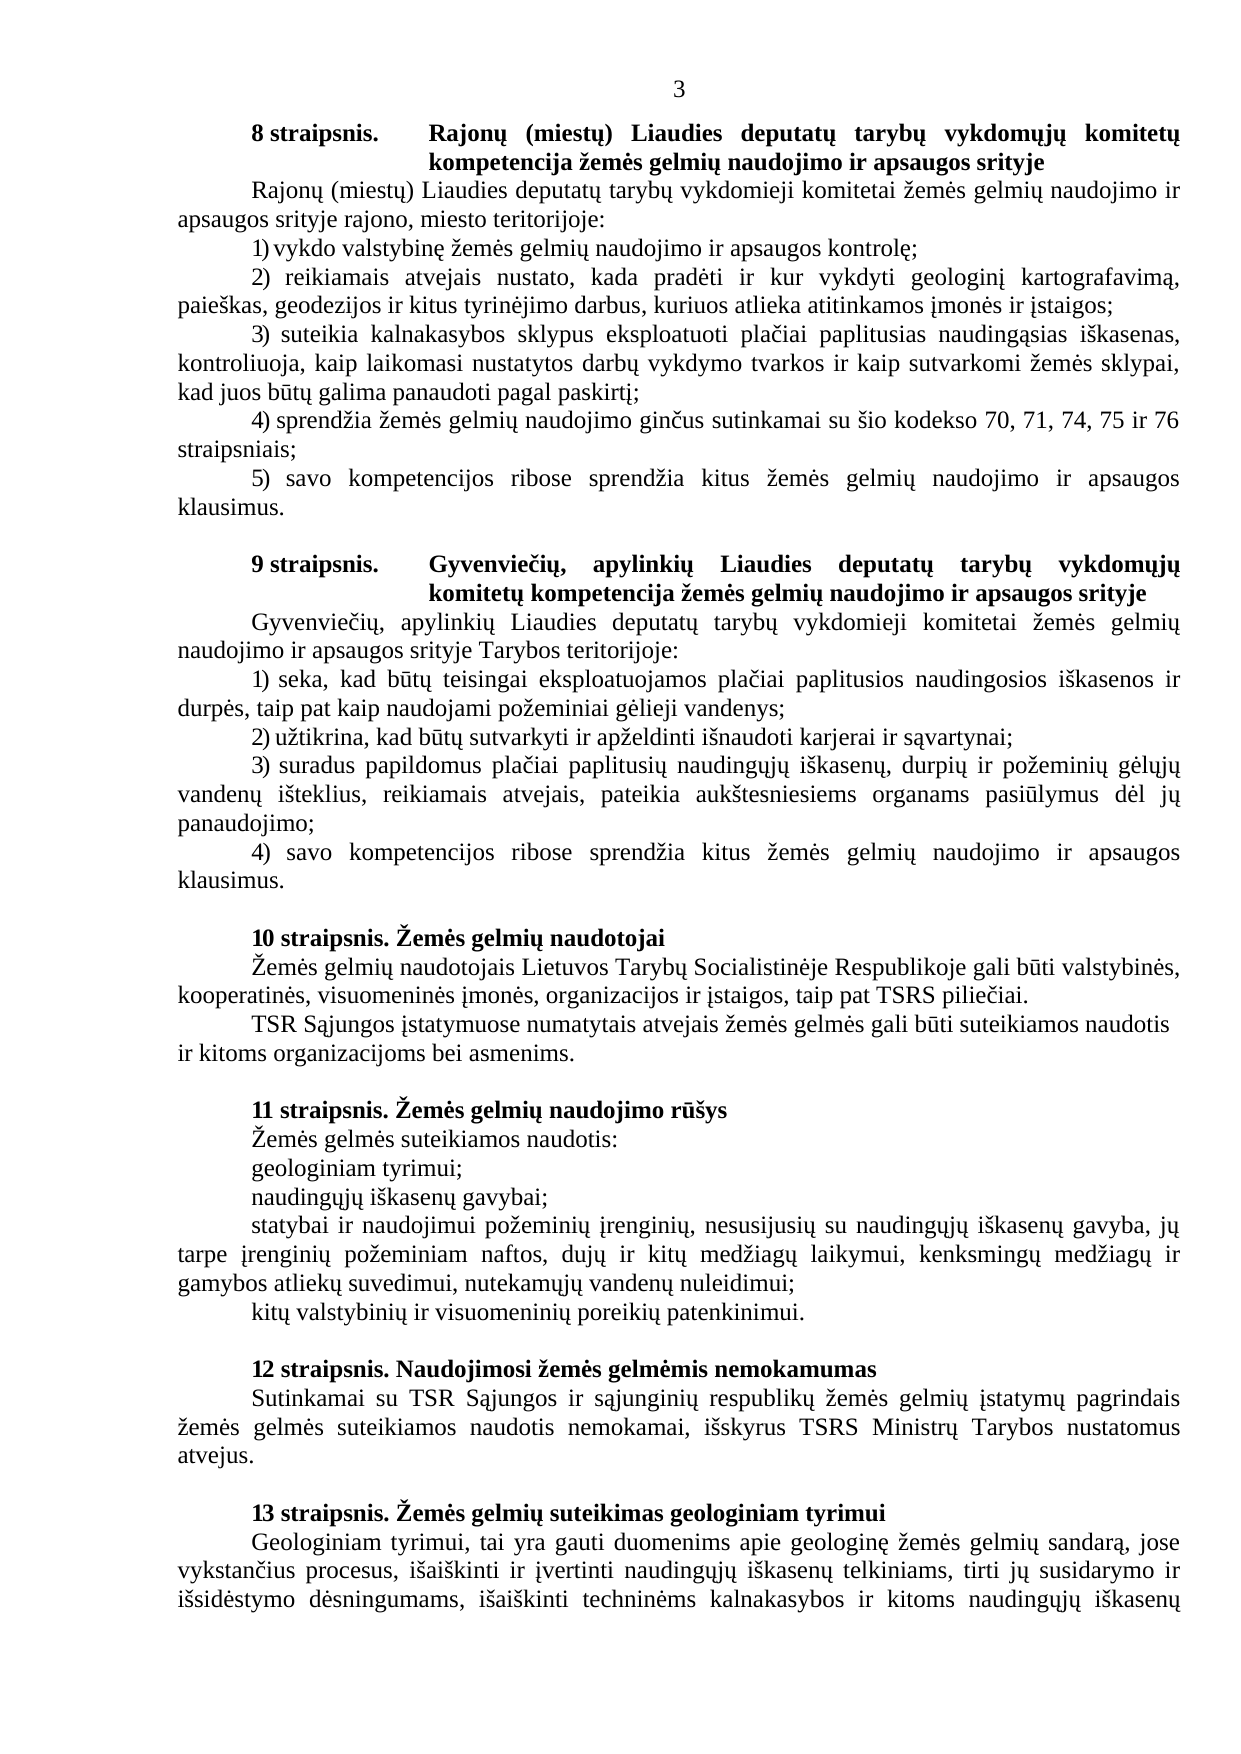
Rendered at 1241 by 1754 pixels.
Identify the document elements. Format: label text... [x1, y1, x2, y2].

text TSR Sąjungos įstatymuose numatytais atvejais žemės gelmės gali būti suteikiamos naudotis ir kitoms organizacijoms bei asmenims. [177, 1009, 1181, 1067]
text 5) savo kompetencijos ribose sprendžia kitus žemės gelmių naudojimo ir apsaugos klausimus. [177, 463, 1181, 521]
text geologiniam tyrimui; [177, 1153, 1181, 1182]
text 4) sprendžia žemės gelmių naudojimo ginčus sutinkamai su šio kodekso 70, 71, 74, 75 ir 76 straipsniais; [177, 406, 1181, 463]
text 1) seka, kad būtų teisingai eksploatuojamos plačiai paplitusios naudingosios iškasenos ir durpės, taip pat kaip naudojami požeminiai gėlieji vandenys; [177, 664, 1181, 722]
text Sutinkamai su TSR Sąjungos ir sąjunginių respublikų žemės gelmių įstatymų pagrindais žemės gelmės suteikiamos naudotis nemokamai, išskyrus TSRS Ministrų Tarybos nustatomus atvejus. [177, 1383, 1181, 1469]
text 3) suradus papildomus plačiai paplitusių naudingųjų iškasenų, durpių ir požeminių gėlųjų vandenų išteklius, reikiamais atvejais, pateikia aukštesniesiems organams pasiūlymus dėl jų panaudojimo; [177, 751, 1181, 837]
text 13 straipsnis. Žemės gelmių suteikimas geologiniam tyrimui [177, 1498, 1181, 1527]
text Rajonų (miestų) Liaudies deputatų tarybų vykdomieji komitetai žemės gelmių naudojimo ir apsaugos srityje rajono, miesto teritorijoje: [177, 176, 1181, 233]
text Žemės gelmių naudotojais Lietuvos Tarybų Socialistinėje Respublikoje gali būti valstybinės, kooperatinės, visuomeninės įmonės, organizacijos ir įstaigos, taip pat TSRS piliečiai. [177, 952, 1181, 1009]
text 11 straipsnis. Žemės gelmių naudojimo rūšys [177, 1096, 1181, 1124]
text 2) reikiamais atvejais nustato, kada pradėti ir kur vykdyti geologinį kartografavimą, paieškas, geodezijos ir kitus tyrinėjimo darbus, kuriuos atlieka atitinkamos įmonės ir įstaigos; [177, 262, 1181, 319]
text 4) savo kompetencijos ribose sprendžia kitus žemės gelmių naudojimo ir apsaugos klausimus. [177, 837, 1181, 894]
text 2) užtikrina, kad būtų sutvarkyti ir apželdinti išnaudoti karjerai ir sąvartynai; [177, 722, 1181, 751]
text 8 straipsnis. Rajonų (miestų) Liaudies deputatų tarybų vykdomųjų komitetų kompetencija žemės gelmių naudojimo ir apsaugos srityje [251, 118, 1181, 176]
text statybai ir naudojimui požeminių įrenginių, nesusijusių su naudingųjų iškasenų gavyba, jų tarpe įrenginių požeminiam naftos, dujų ir kitų medžiagų laikymui, kenksmingų medžiagų ir gamybos atliekų suvedimui, nutekamųjų vandenų nuleidimui; [177, 1211, 1181, 1297]
text Gyvenviečių, apylinkių Liaudies deputatų tarybų vykdomieji komitetai žemės gelmių naudojimo ir apsaugos srityje Tarybos teritorijoje: [177, 607, 1181, 664]
text 9 straipsnis. Gyvenviečių, apylinkių Liaudies deputatų tarybų vykdomųjų komitetų kompetencija žemės gelmių naudojimo ir apsaugos srityje [251, 549, 1181, 607]
text 12 straipsnis. Naudojimosi žemės gelmėmis nemokamumas [177, 1354, 1181, 1383]
text Žemės gelmės suteikiamos naudotis: [177, 1124, 1181, 1153]
text naudingųjų iškasenų gavybai; [177, 1182, 1181, 1211]
text 10 straipsnis. Žemės gelmių naudotojai [177, 923, 1181, 952]
text Geologiniam tyrimui, tai yra gauti duomenims apie geologinę žemės gelmių sandarą, jose vykstančius procesus, išaiškinti ir įvertinti naudingųjų iškasenų telkiniams, tirti jų susidarymo ir išsidėstymo dėsningumams, išaiškinti techninėms kalnakasybos ir kitoms naudingųjų iškasenų [177, 1527, 1181, 1613]
text kitų valstybinių ir visuomeninių poreikių patenkinimui. [177, 1297, 1181, 1326]
text 1) vykdo valstybinę žemės gelmių naudojimo ir apsaugos kontrolę; [177, 233, 1181, 262]
text 3) suteikia kalnakasybos sklypus eksploatuoti plačiai paplitusias naudingąsias iškasenas, kontroliuoja, kaip laikomasi nustatytos darbų vykdymo tvarkos ir kaip sutvarkomi žemės sklypai, kad juos būtų galima panaudoti pagal paskirtį; [177, 319, 1181, 406]
